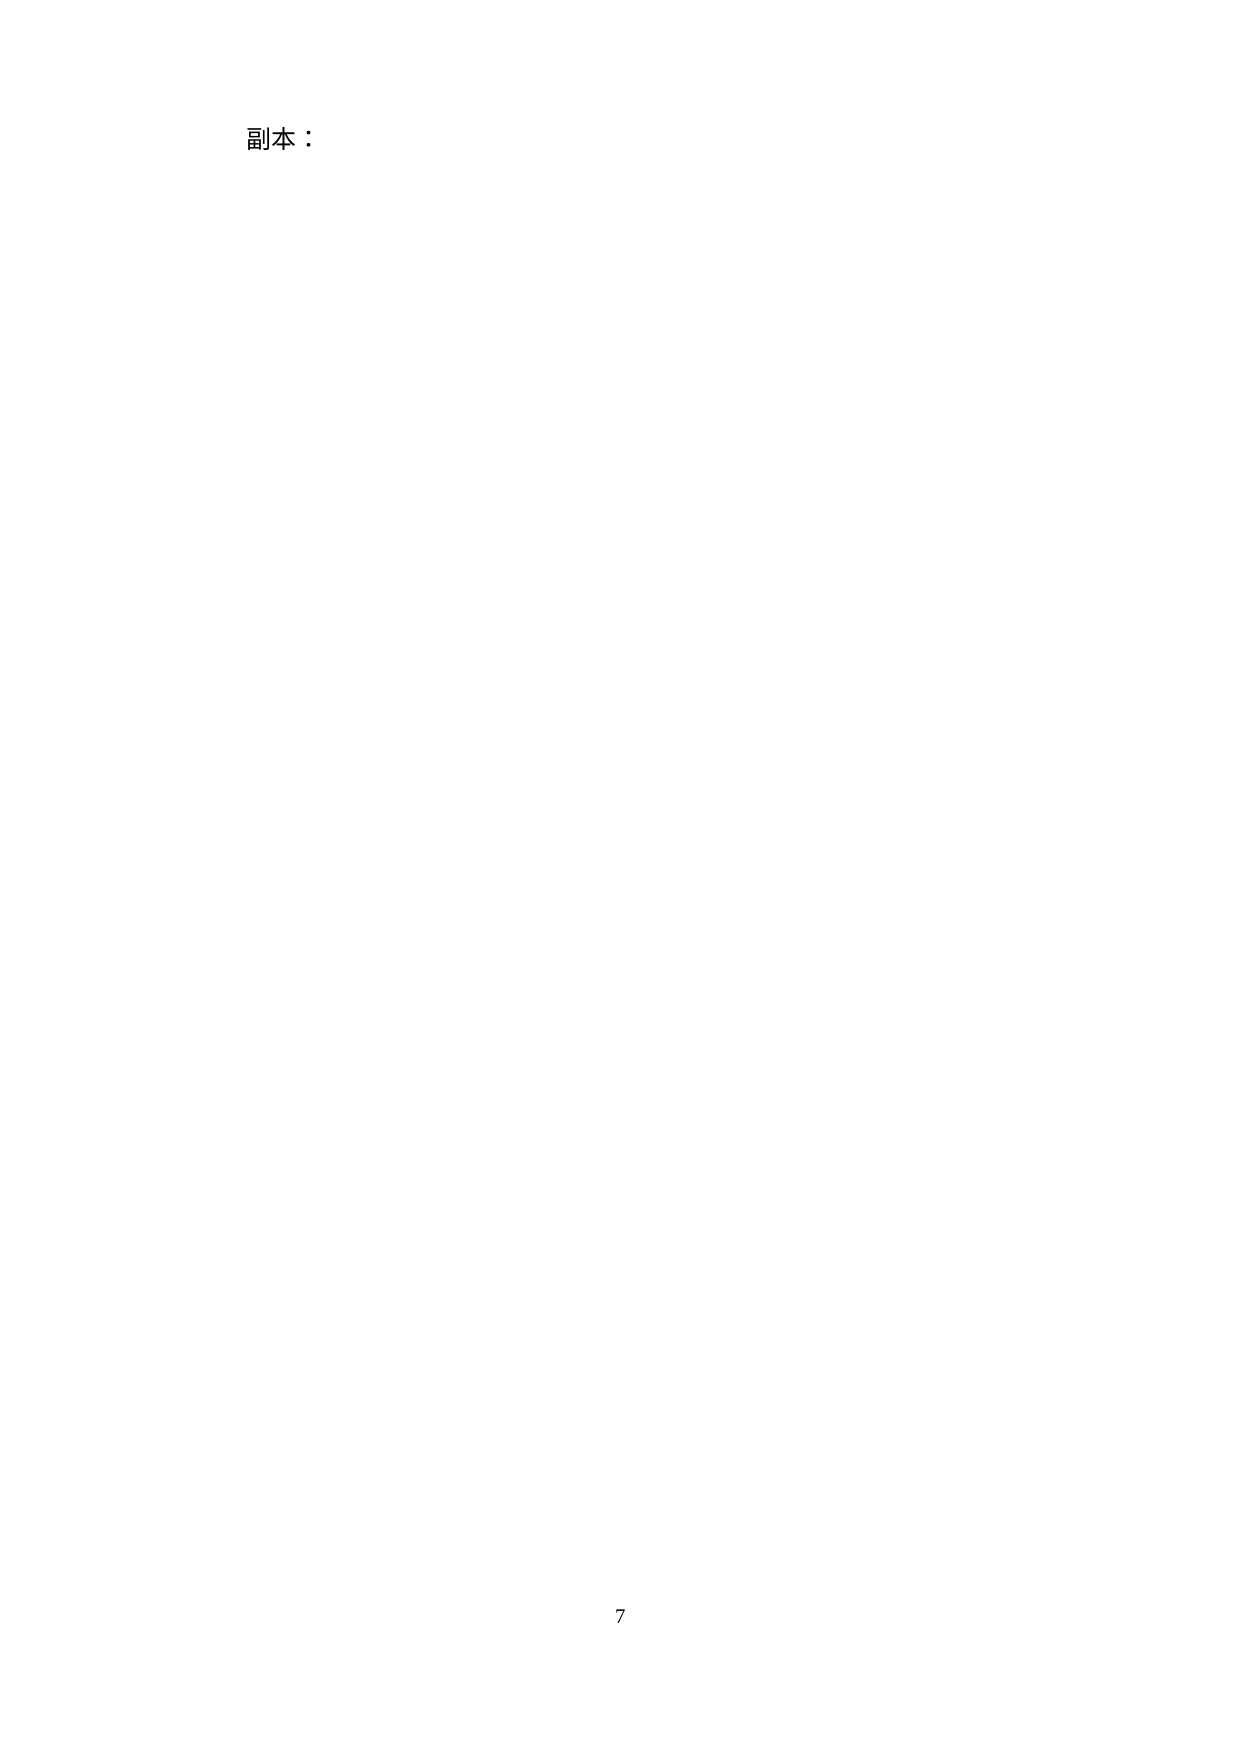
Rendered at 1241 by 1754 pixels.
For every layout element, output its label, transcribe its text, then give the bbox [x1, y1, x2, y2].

text 副本： [246, 96, 1053, 159]
